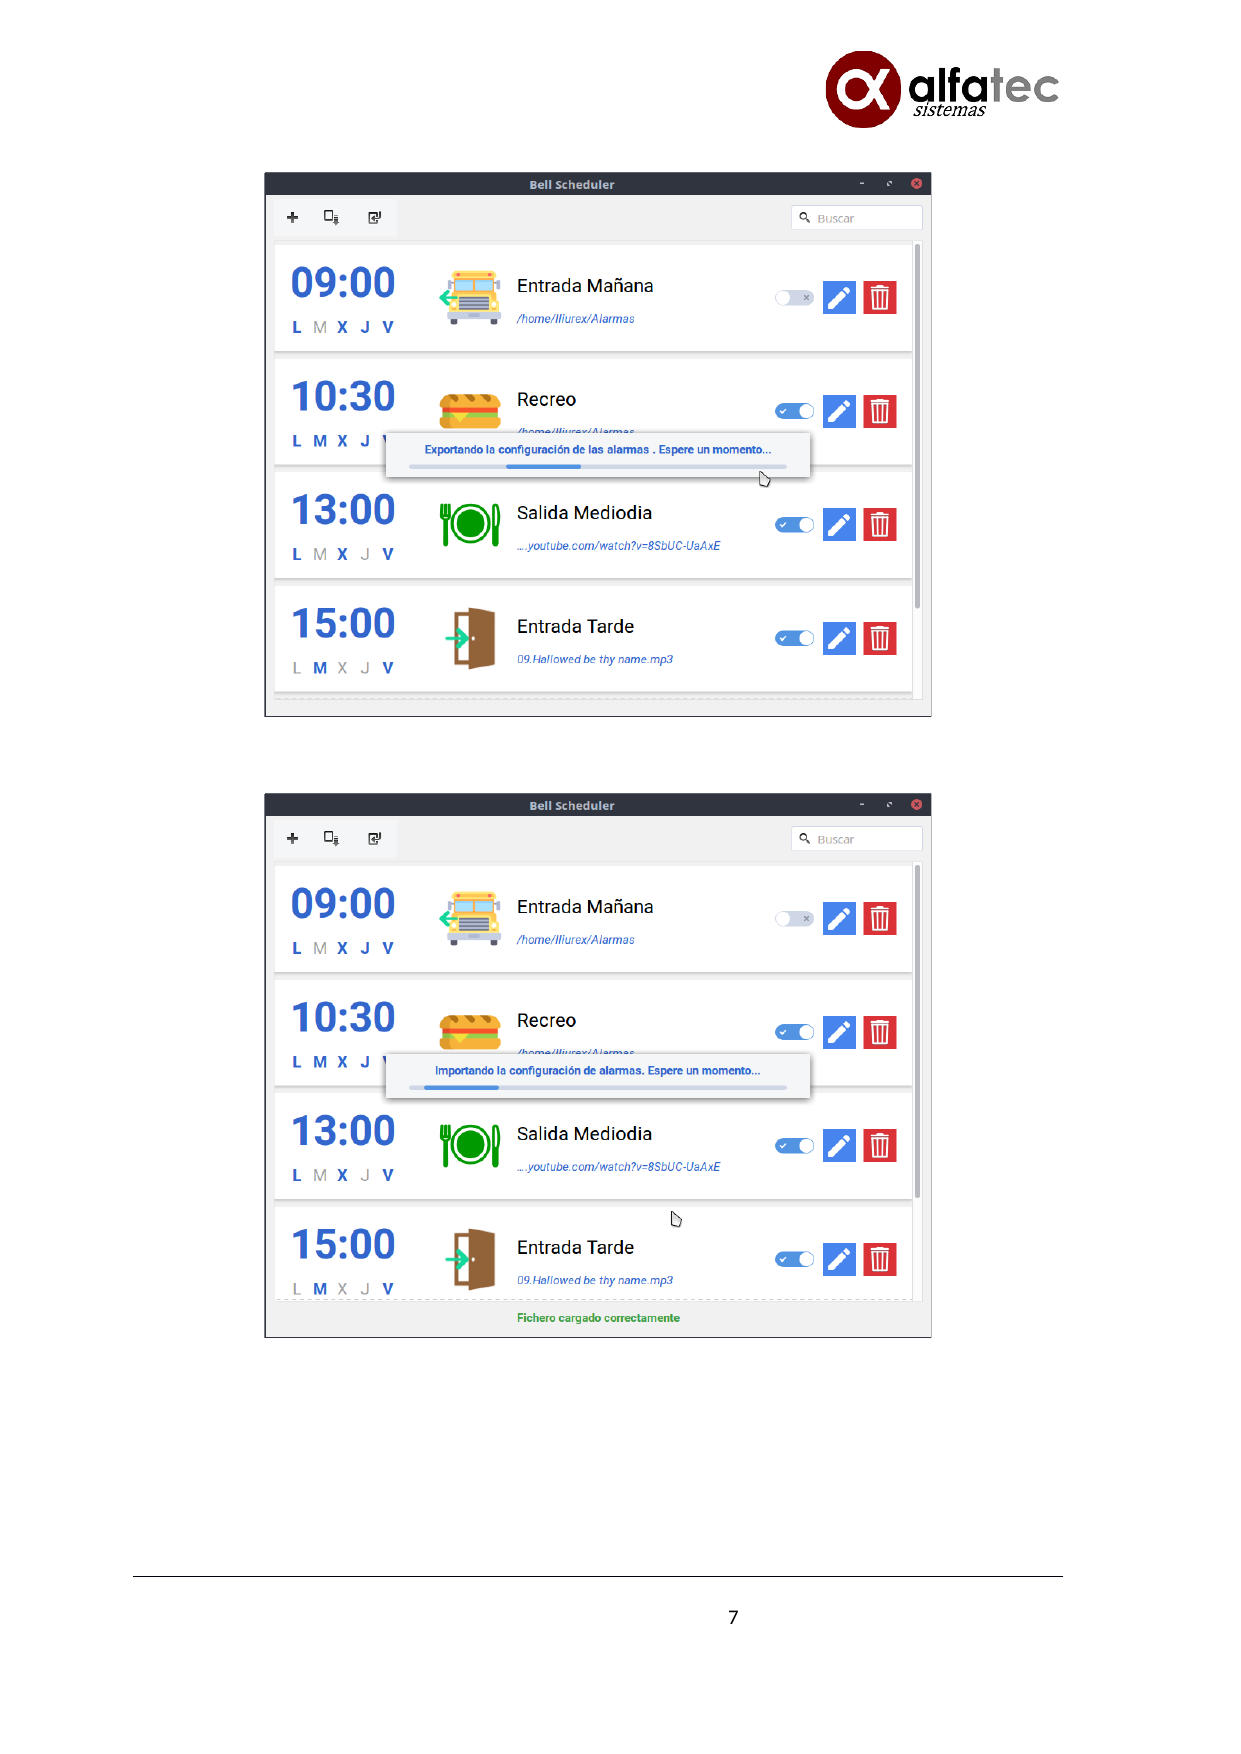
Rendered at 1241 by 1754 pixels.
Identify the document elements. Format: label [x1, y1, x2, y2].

picture [264, 172, 932, 717]
picture [825, 51, 1061, 128]
picture [264, 793, 932, 1338]
